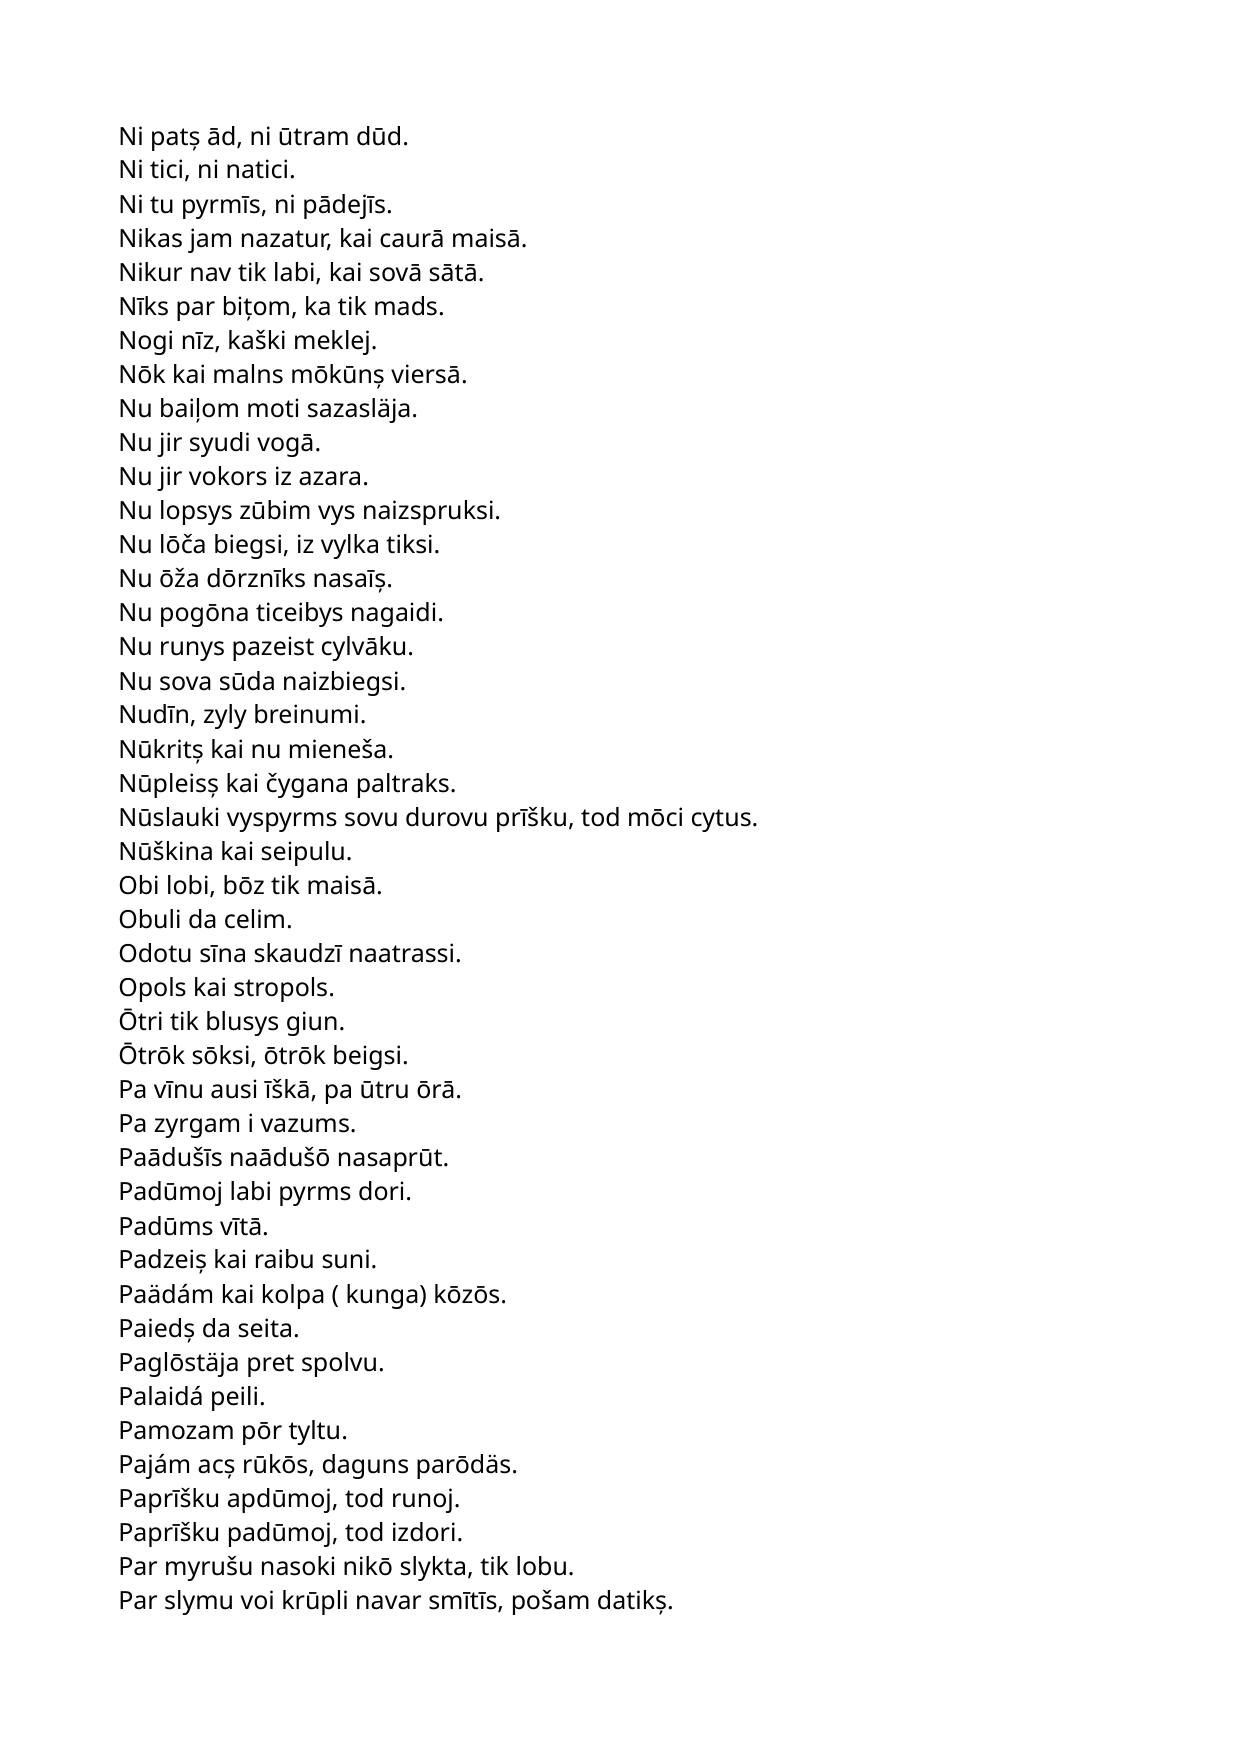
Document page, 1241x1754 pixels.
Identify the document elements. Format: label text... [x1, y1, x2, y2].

text Padūms vītā. [118, 1208, 1122, 1242]
text Nu sova sūda naizbiegsi. [118, 663, 1122, 697]
text Nogi nīz, kaški meklej. [118, 322, 1122, 357]
text Pamozam pōr tyltu. [118, 1412, 1122, 1447]
text Par slymu voi krūpli navar smītīs, pošam datikș. [118, 1583, 1122, 1617]
text Ōtri tik blusys giun. [118, 1004, 1122, 1038]
text Ōtrōk sōksi, ōtrōk beigsi. [118, 1038, 1122, 1072]
text Nu jir syudi vogā. [118, 425, 1122, 459]
text Nu runys pazeist cylvāku. [118, 629, 1122, 663]
text Nu lōča biegsi, iz vylka tiksi. [118, 527, 1122, 561]
text Nikur nav tik labi, kai sovā sātā. [118, 254, 1122, 288]
text Nīks par bițom, ka tik mads. [118, 288, 1122, 322]
text Nudīn, zyly breinumi. [118, 697, 1122, 731]
text Nikas jam nazatur, kai caurā maisā. [118, 220, 1122, 254]
text Nōk kai malns mōkūnș viersā. [118, 357, 1122, 391]
text Nūpleisș kai čygana paltraks. [118, 765, 1122, 799]
text Paädám kai kolpa ( kunga) kōzōs. [118, 1276, 1122, 1310]
text Obi lobi, bōz tik maisā. [118, 867, 1122, 902]
text Nūkritș kai nu mieneša. [118, 731, 1122, 765]
text Paprīšku padūmoj, tod izdori. [118, 1515, 1122, 1549]
text Paglōstäja pret spolvu. [118, 1344, 1122, 1378]
text Pa vīnu ausi īškā, pa ūtru ōrā. [118, 1072, 1122, 1106]
text Nūslauki vyspyrms sovu durovu prīšku, tod mōci cytus. [118, 799, 1122, 833]
text Paādušīs naādušō nasaprūt. [118, 1140, 1122, 1174]
text Padūmoj labi pyrms dori. [118, 1174, 1122, 1208]
text Paiedș da seita. [118, 1310, 1122, 1344]
text Odotu sīna skaudzī naatrassi. [118, 936, 1122, 970]
text Nu jir vokors iz azara. [118, 459, 1122, 493]
text Ni tu pyrmīs, ni pādejīs. [118, 186, 1122, 220]
text Nūškina kai seipulu. [118, 833, 1122, 867]
text Ni patș ād, ni ūtram dūd. [118, 118, 1122, 152]
text Nu lopsys zūbim vys naizspruksi. [118, 493, 1122, 527]
text Paprīšku apdūmoj, tod runoj. [118, 1481, 1122, 1515]
text Obuli da celim. [118, 902, 1122, 936]
text Padzeiș kai raibu suni. [118, 1242, 1122, 1276]
text Nu baiļom moti sazasläja. [118, 391, 1122, 425]
text Nu ōža dōrznīks nasaīș. [118, 561, 1122, 595]
text Ni tici, ni natici. [118, 152, 1122, 186]
text Pajám acș rūkōs, daguns parōdäs. [118, 1447, 1122, 1481]
text Pa zyrgam i vazums. [118, 1106, 1122, 1140]
text Palaidá peili. [118, 1378, 1122, 1412]
text Nu pogōna ticeibys nagaidi. [118, 595, 1122, 629]
text Par myrušu nasoki nikō slykta, tik lobu. [118, 1549, 1122, 1583]
text Opols kai stropols. [118, 970, 1122, 1004]
